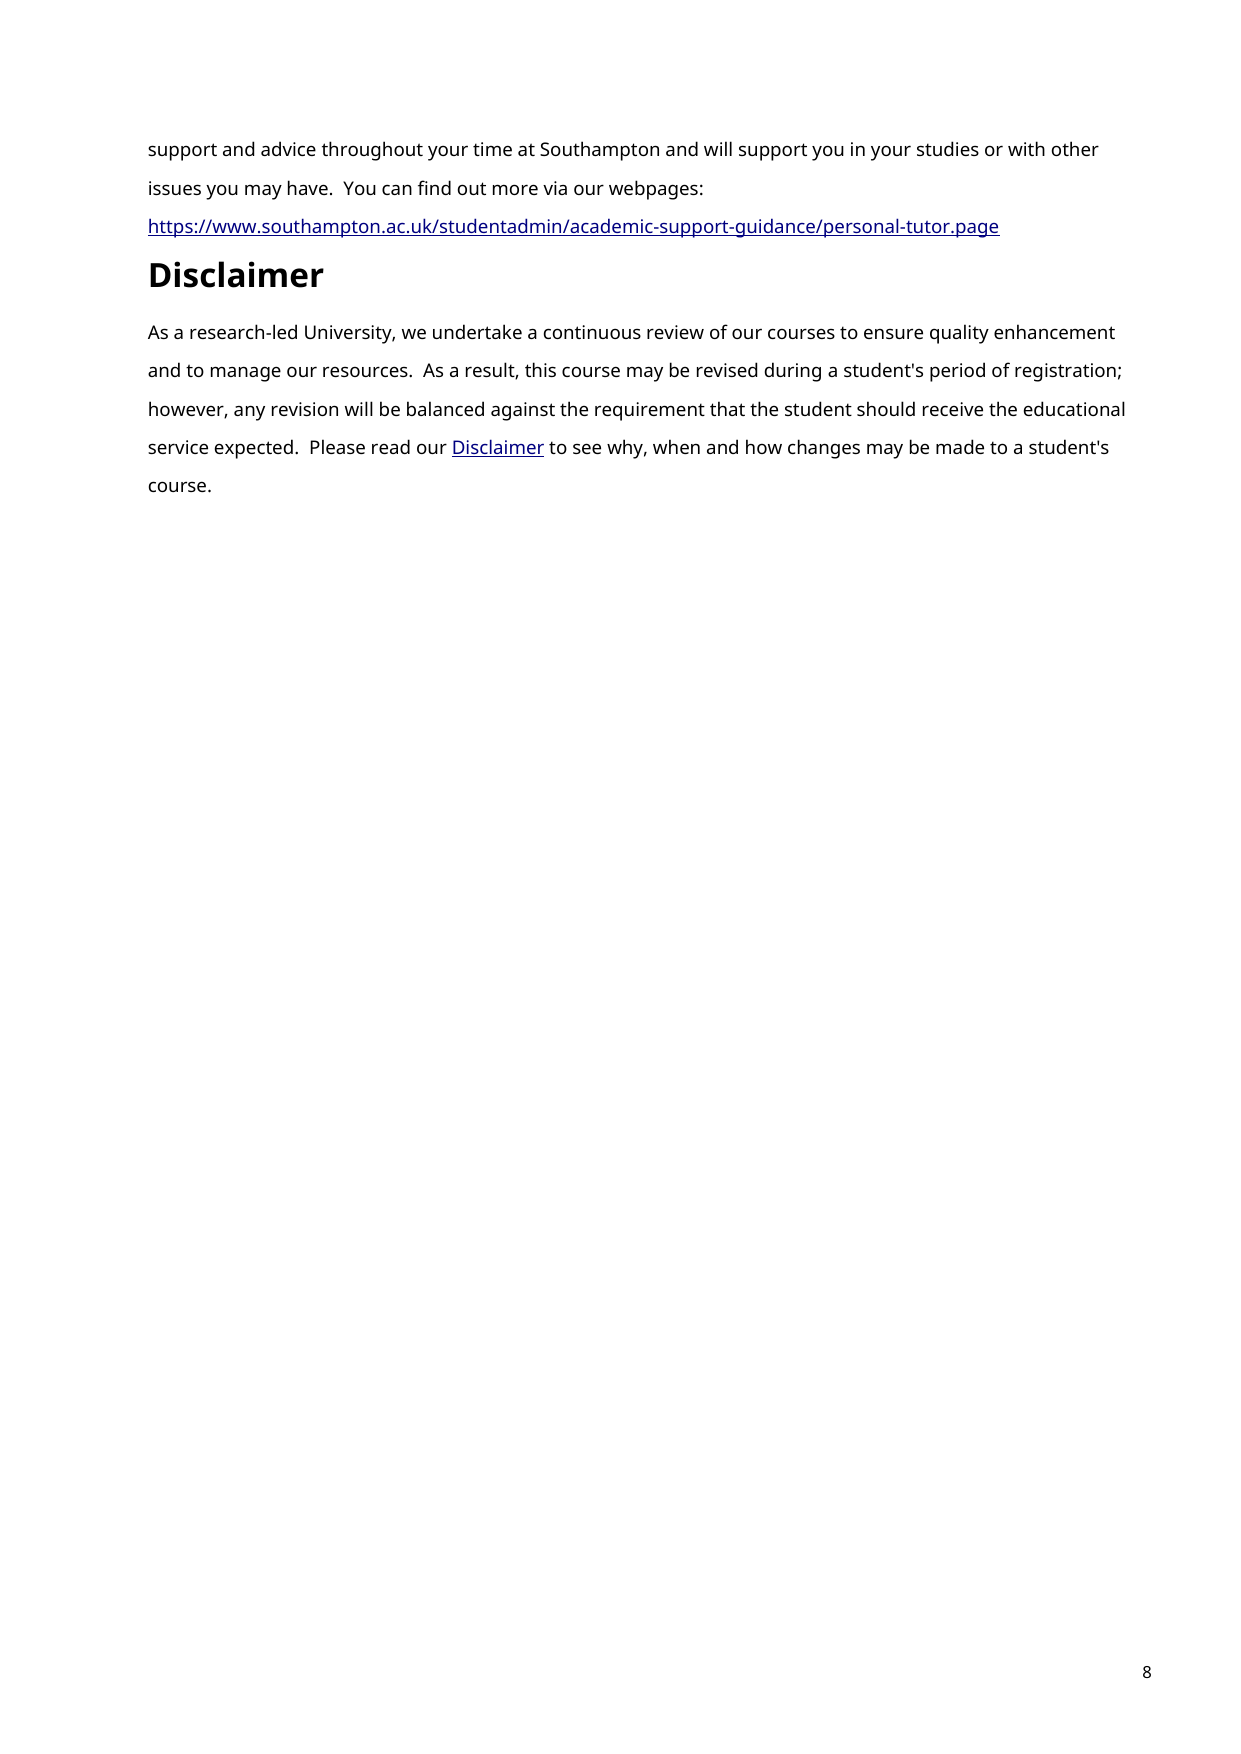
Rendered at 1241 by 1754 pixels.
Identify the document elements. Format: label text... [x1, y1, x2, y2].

text As a research-led University, we undertake a continuous review of our courses to ensure quality enhancement and to manage our resources. As a result, this course may be revised during a student's period of registration; however, any revision will be balanced against the requirement that the student should receive the educational service expected. Please read our Disclaimer to see why, when and how changes may be made to a student's course. [148, 319, 1152, 498]
text support and advice throughout your time at Southampton and will support you in your studies or with other issues you may have. You can find out more via our webpages: [148, 137, 1152, 201]
subtitle Disclaimer [148, 251, 1152, 297]
text https://www.southampton.ac.uk/studentadmin/academic-support-guidance/personal-tutor.page [148, 213, 1152, 239]
